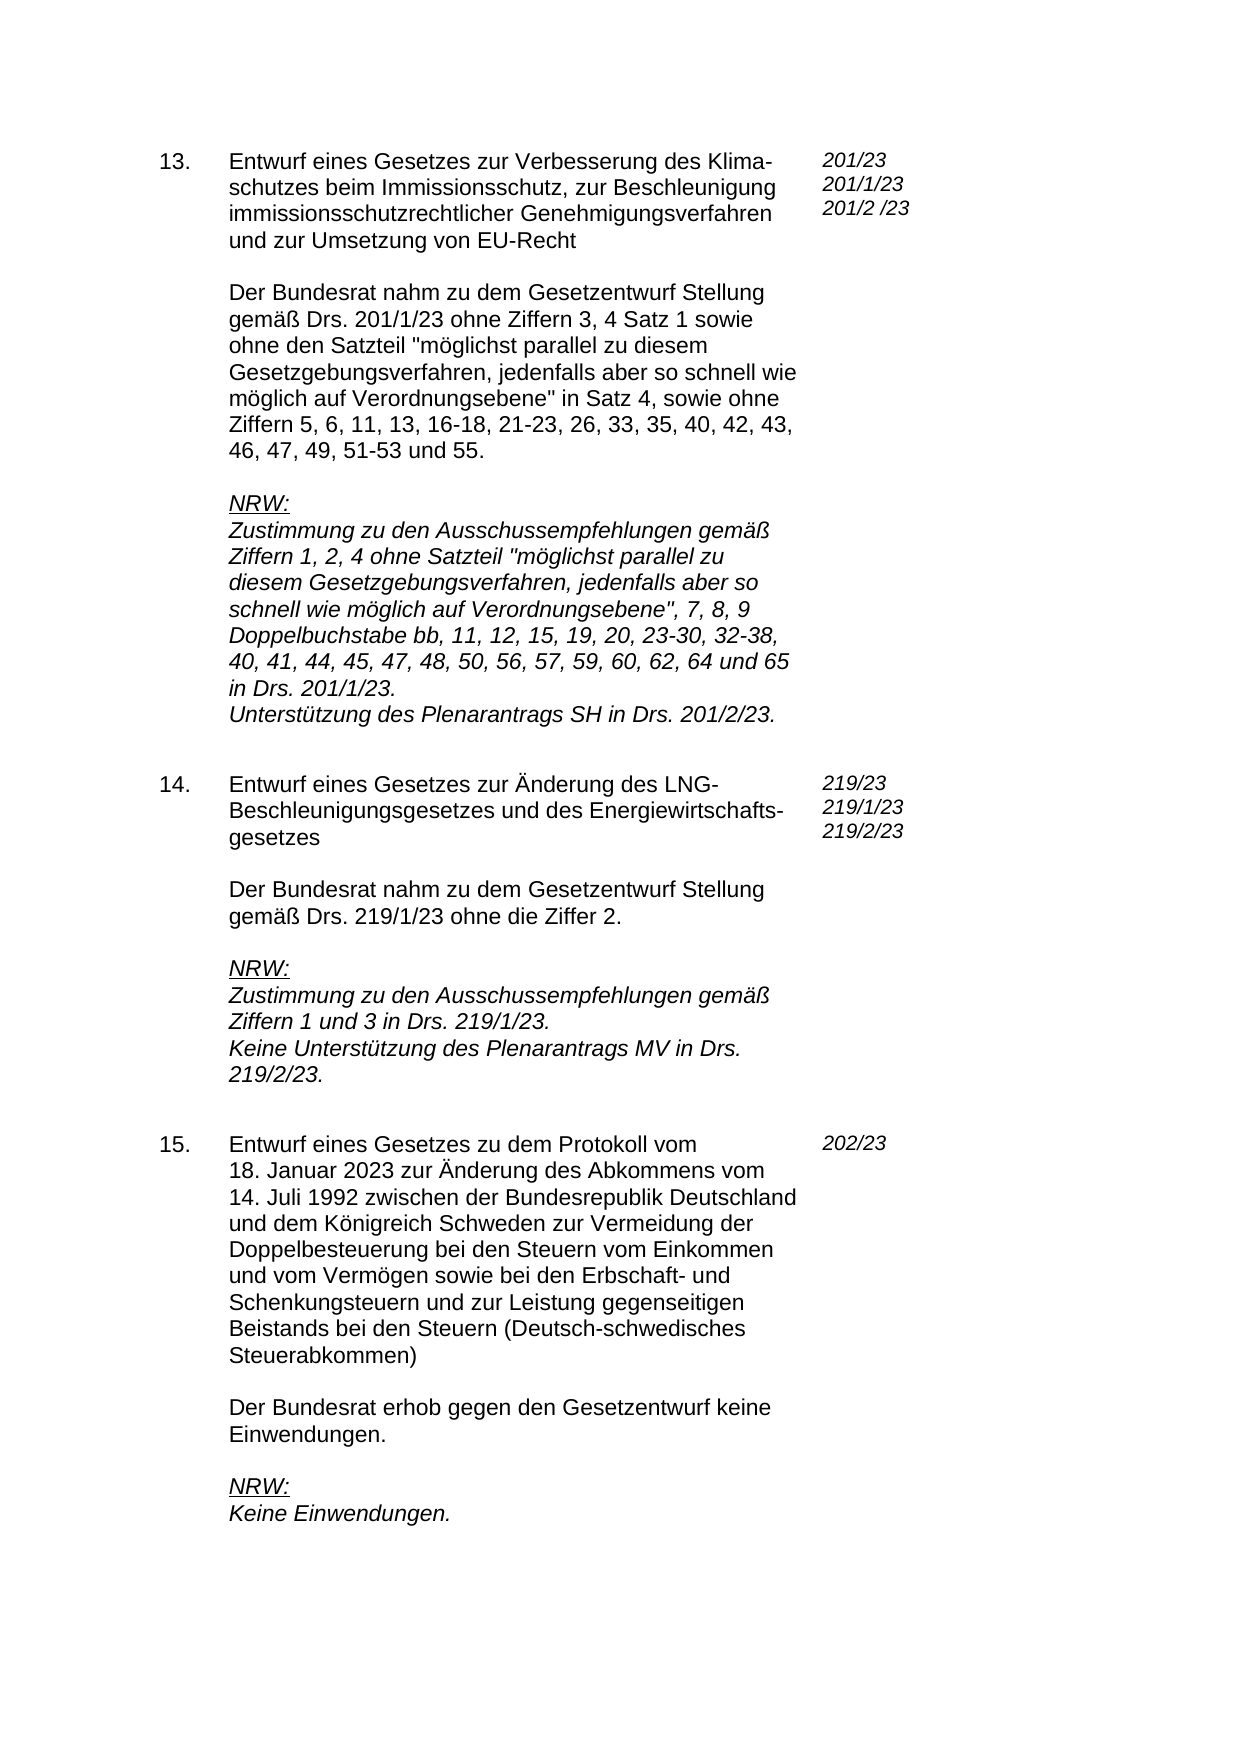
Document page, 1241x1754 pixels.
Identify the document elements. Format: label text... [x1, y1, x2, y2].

table_cell 15. [148, 1131, 217, 1569]
table_cell Entwurf eines Gesetzes zu dem Protokoll vom 18. Januar 2023 zur Änderung des Abkommens vom 14. Juli 1992 zwischen der Bundesrepublik Deutschland und dem Königreich Schweden zur Vermeidung der Doppelbesteuerung bei den Steuern vom Einkommen und vom Vermögen sowie bei den Erbschaft- und Schenkungsteuern und zur Leistung gegenseitigen Beistands bei den Steuern (Deutsch-schwedisches Steuerabkommen) Der Bundesrat erhob gegen den Gesetzentwurf keine Einwendungen. NRW: Keine Einwendungen. [217, 1131, 811, 1569]
table_cell Entwurf eines Gesetzes zur Änderung des LNG-Beschleunigungsgesetzes und des Energiewirtschafts­gesetzes Der Bundesrat nahm zu dem Gesetzentwurf Stellung gemäß Drs. 219/1/23 ohne die Ziffer 2. NRW: Zustimmung zu den Ausschussempfehlungen gemäß Ziffern 1 und 3 in Drs. 219/1/23. Keine Unterstützung des Plenarantrags MV in Drs. 219/2/23. [217, 771, 811, 1131]
table_cell 14. [148, 771, 217, 1131]
table_cell 202/23 [811, 1131, 957, 1569]
table_cell 219/23 219/1/23 219/2/23 [811, 771, 957, 1131]
table_cell 13. [148, 148, 217, 771]
table_cell 201/23 201/1/23 201/2 /23 [811, 148, 957, 771]
table_cell Entwurf eines Gesetzes zur Verbesserung des Klima­schutzes beim Immissionsschutz, zur Beschleunigung immissionsschutzrechtlicher Genehmigungsverfahren und zur Umsetzung von EU-Recht Der Bundesrat nahm zu dem Gesetzentwurf Stellung gemäß Drs. 201/1/23 ohne Ziffern 3, 4 Satz 1 sowie ohne den Satzteil "möglichst parallel zu diesem Gesetzgebungsverfahren, jedenfalls aber so schnell wie möglich auf Verordnungsebene" in Satz 4, sowie ohne Ziffern 5, 6, 11, 13, 16-18, 21-23, 26, 33, 35, 40, 42, 43, 46, 47, 49, 51-53 und 55. NRW: Zustimmung zu den Ausschussempfehlungen gemäß Ziffern 1, 2, 4 ohne Satzteil "möglichst parallel zu diesem Gesetzgebungsverfahren, jedenfalls aber so schnell wie möglich auf Verordnungsebene", 7, 8, 9 Doppelbuchstabe bb, 11, 12, 15, 19, 20, 23-30, 32-38, 40, 41, 44, 45, 47, 48, 50, 56, 57, 59, 60, 62, 64 und 65 in Drs. 201/1/23. Unterstützung des Plenarantrags SH in Drs. 201/2/23. [217, 148, 811, 771]
